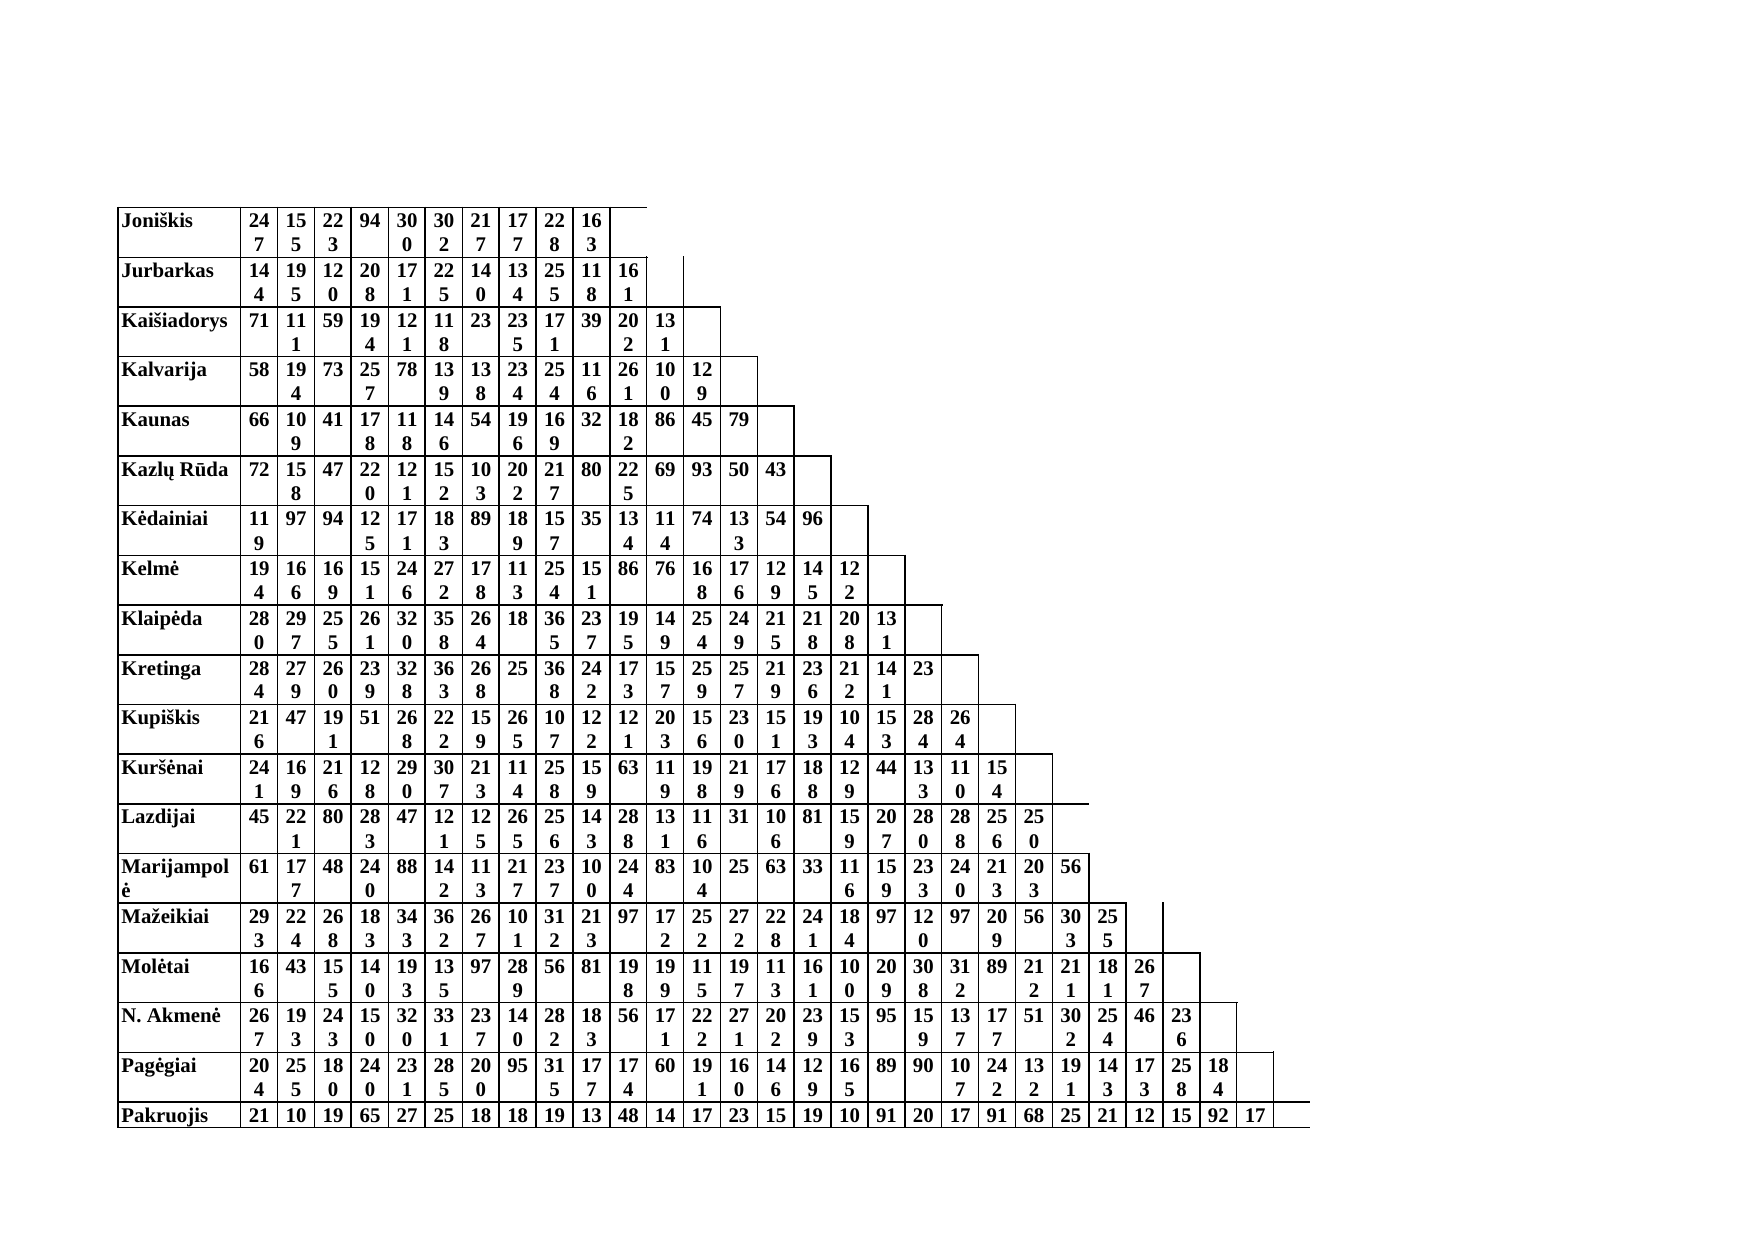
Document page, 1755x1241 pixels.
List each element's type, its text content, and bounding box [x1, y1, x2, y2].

table_cell Kuršėnai [119, 755, 240, 803]
table_cell 177 [500, 208, 535, 256]
table_cell 244 [611, 854, 646, 902]
table_cell [1384, 1051, 1421, 1101]
table_cell [1421, 654, 1458, 703]
table_cell 119 [241, 506, 277, 554]
table_cell [1532, 455, 1568, 505]
table_cell [1347, 803, 1384, 853]
table_cell 180 [315, 1053, 350, 1101]
table_cell 116 [832, 854, 867, 902]
table_cell [1605, 704, 1642, 753]
table_cell 140 [463, 258, 498, 306]
table_cell [1495, 1002, 1532, 1051]
table_cell 203 [1016, 854, 1052, 902]
table_cell [1274, 952, 1310, 1002]
table_cell 138 [463, 357, 498, 405]
table_cell [1421, 753, 1458, 803]
table_cell 166 [241, 954, 277, 1002]
table_cell [1384, 256, 1421, 306]
table_cell [1164, 954, 1199, 1002]
table_cell 97 [869, 904, 904, 952]
table_cell 113 [758, 954, 793, 1002]
table_cell [1274, 654, 1310, 703]
table_cell 178 [463, 556, 498, 604]
table_cell [1458, 505, 1495, 554]
table_cell 116 [684, 805, 720, 853]
table_cell [1458, 604, 1495, 654]
table_cell [1532, 853, 1568, 902]
table_cell [1052, 356, 1089, 405]
table_cell 241 [241, 755, 277, 803]
table_cell 209 [979, 904, 1015, 952]
table_cell [1347, 1051, 1384, 1101]
table_cell 101 [500, 904, 535, 952]
table_cell 141 [869, 656, 904, 703]
table_cell 265 [500, 805, 535, 853]
table_cell 178 [352, 407, 388, 455]
table_cell 56 [1016, 904, 1052, 952]
table_cell 200 [463, 1053, 498, 1101]
table_cell 161 [795, 954, 830, 1002]
table_cell 144 [241, 258, 277, 306]
table_cell 72 [241, 457, 277, 505]
table_cell [1310, 256, 1347, 306]
table_cell 320 [389, 1003, 424, 1051]
table_cell 12 [1127, 1103, 1162, 1127]
table_cell [1458, 455, 1495, 505]
table_cell [1163, 753, 1200, 803]
table_cell [1458, 654, 1495, 703]
table_cell [1310, 1002, 1347, 1051]
table_cell 140 [352, 954, 388, 1002]
table_cell 66 [241, 407, 277, 455]
table_cell [1200, 853, 1237, 902]
table_cell [1605, 505, 1642, 554]
table_cell 95 [869, 1003, 904, 1051]
table_cell [1569, 704, 1605, 753]
table_cell [1605, 902, 1642, 952]
table_cell 65 [352, 1103, 388, 1127]
table_cell [1569, 1101, 1605, 1127]
table_cell [1569, 902, 1605, 952]
table_cell 254 [684, 606, 720, 654]
table_cell [1569, 1051, 1605, 1101]
table_cell 18 [500, 1103, 535, 1127]
table_cell 188 [795, 755, 830, 803]
table_cell [1384, 405, 1421, 455]
table_cell 69 [647, 457, 683, 505]
table_cell 27 [389, 1103, 424, 1127]
table_cell [1569, 455, 1605, 505]
table_cell [1015, 455, 1052, 505]
table_cell [684, 308, 720, 356]
table_cell [1532, 654, 1568, 703]
table_cell [1569, 604, 1605, 654]
table_cell 60 [647, 1053, 683, 1101]
table_cell [1201, 952, 1237, 1002]
table_cell [1384, 753, 1421, 803]
table_cell [1089, 704, 1126, 753]
table_cell 122 [832, 556, 867, 604]
table_cell 88 [389, 854, 424, 902]
table_cell [1569, 654, 1605, 703]
table_cell [1053, 753, 1089, 803]
table_cell [979, 356, 1015, 405]
table_cell 184 [832, 904, 867, 952]
table_cell [1015, 306, 1052, 356]
table_cell 81 [795, 805, 830, 853]
table_cell [1237, 902, 1273, 952]
table_cell [1605, 803, 1642, 853]
table_cell 169 [278, 755, 314, 803]
table_cell 257 [721, 656, 757, 703]
table_cell 217 [500, 854, 535, 902]
table_cell [1421, 1051, 1458, 1101]
table_cell [1089, 455, 1126, 505]
table_cell 142 [426, 854, 462, 902]
table_cell 43 [278, 954, 314, 1002]
table_cell [1569, 853, 1605, 902]
table_cell [1089, 356, 1126, 405]
table_cell 171 [389, 258, 424, 306]
table_cell 213 [574, 904, 609, 952]
table_cell [1384, 1101, 1421, 1127]
table_cell 207 [869, 805, 904, 853]
table_cell [1458, 902, 1495, 952]
table_cell 173 [1127, 1053, 1162, 1101]
table_cell [795, 405, 831, 455]
table_cell 212 [1016, 954, 1052, 1002]
table_cell [1347, 555, 1384, 604]
table_cell [1310, 704, 1347, 753]
table_cell [1163, 505, 1200, 554]
table_cell [1532, 604, 1568, 654]
table_cell 241 [795, 904, 830, 952]
table_cell [1532, 753, 1568, 803]
table_cell [1237, 753, 1273, 803]
table_cell 358 [426, 606, 462, 654]
table_cell [1274, 1103, 1310, 1127]
table_cell 25 [1053, 1103, 1088, 1127]
table_cell 235 [500, 308, 535, 356]
table_cell [1347, 306, 1384, 356]
table_cell 100 [574, 854, 609, 902]
table_cell [1200, 306, 1237, 356]
table_cell [1237, 1002, 1273, 1051]
table_cell 131 [869, 606, 904, 654]
table_cell 155 [278, 208, 314, 256]
table_cell 100 [647, 357, 683, 405]
table_cell [1237, 505, 1273, 554]
table_cell 182 [611, 407, 646, 455]
table_cell 368 [537, 656, 572, 703]
table_cell 155 [315, 954, 350, 1002]
table_cell [1605, 306, 1642, 356]
table_cell [1052, 704, 1089, 753]
table_cell [1126, 555, 1163, 604]
table_cell 13 [574, 1103, 609, 1127]
table_cell [1126, 505, 1163, 554]
table_cell [647, 256, 683, 306]
table_cell [1458, 704, 1495, 753]
table_cell [1605, 455, 1642, 505]
table_cell [1163, 604, 1200, 654]
table_cell 131 [647, 308, 683, 356]
table_cell [1458, 753, 1495, 803]
table_cell [1200, 256, 1237, 306]
table_cell 159 [832, 805, 867, 853]
table_cell [905, 207, 942, 256]
table_cell 51 [352, 705, 388, 753]
table_cell 282 [537, 1003, 572, 1051]
table_cell 113 [500, 556, 535, 604]
table_cell Pagėgiai [119, 1053, 240, 1101]
table_cell [1347, 704, 1384, 753]
table_cell [1310, 405, 1347, 455]
table_cell 315 [537, 1053, 572, 1101]
table_cell [1532, 555, 1568, 604]
table_cell 239 [352, 656, 388, 703]
table_cell [1347, 1002, 1384, 1051]
table_cell 181 [1090, 954, 1125, 1002]
table_cell 120 [906, 904, 941, 952]
table_cell 90 [906, 1053, 941, 1101]
table_cell 211 [1053, 954, 1088, 1002]
table_cell 116 [574, 357, 609, 405]
table_cell [1015, 604, 1052, 654]
table_cell [979, 306, 1015, 356]
table_cell [1310, 604, 1347, 654]
table_cell Pakruojis [119, 1103, 240, 1127]
table_cell 257 [352, 357, 388, 405]
table_cell 19 [537, 1103, 572, 1127]
table_cell [1569, 256, 1605, 306]
table_cell [1569, 505, 1605, 554]
table_cell [1605, 753, 1642, 803]
table_cell 61 [241, 854, 277, 902]
table_cell [1569, 306, 1605, 356]
table_cell 208 [832, 606, 867, 654]
table_cell [1089, 654, 1126, 703]
table_cell [1015, 405, 1052, 455]
table_cell [1347, 654, 1384, 703]
table_cell [1605, 952, 1642, 1002]
table_cell 177 [278, 854, 314, 902]
table_cell 203 [647, 705, 683, 753]
table_cell [1237, 207, 1273, 256]
table_cell 80 [574, 457, 609, 505]
table_cell 189 [500, 506, 535, 554]
table_cell [1421, 306, 1458, 356]
table_cell 121 [389, 457, 424, 505]
table_cell [1532, 952, 1568, 1002]
table_cell [868, 356, 905, 405]
table_cell 280 [906, 805, 941, 853]
table_cell [1421, 555, 1458, 604]
table_cell 133 [906, 755, 941, 803]
table_cell 139 [426, 357, 462, 405]
table_cell [1089, 256, 1126, 306]
table_cell [1163, 256, 1200, 306]
table_cell Kupiškis [119, 705, 240, 753]
table_cell [1458, 803, 1495, 853]
table_cell [831, 256, 868, 306]
table_cell [979, 207, 1015, 256]
table_cell 97 [278, 506, 314, 554]
table_cell 177 [979, 1003, 1015, 1051]
table_cell [721, 357, 757, 405]
table_cell [611, 208, 647, 256]
table_cell 118 [426, 308, 462, 356]
table_cell [1200, 555, 1237, 604]
table_cell [1237, 704, 1273, 753]
table_cell [979, 405, 1015, 455]
table_cell 45 [684, 407, 720, 455]
table_cell 240 [942, 854, 978, 902]
table_cell [1126, 356, 1163, 405]
table_cell [1052, 505, 1089, 554]
table_cell [1384, 853, 1421, 902]
table_cell 215 [758, 606, 793, 654]
table_cell [1237, 853, 1273, 902]
table_cell 109 [278, 407, 314, 455]
table_cell [1310, 555, 1347, 604]
table_cell 166 [278, 556, 314, 604]
table_cell [1164, 902, 1200, 952]
table_cell 74 [684, 506, 720, 554]
table_cell 140 [500, 1003, 535, 1051]
table_cell 156 [684, 705, 720, 753]
table_cell [942, 656, 978, 703]
table_cell [1384, 505, 1421, 554]
table_cell 249 [721, 606, 757, 654]
table_cell [1200, 902, 1237, 952]
table_cell 279 [278, 656, 314, 703]
table_cell 236 [1164, 1003, 1199, 1051]
table_cell [1495, 753, 1532, 803]
table_cell 194 [278, 357, 314, 405]
table_cell [1605, 207, 1642, 256]
table_cell 154 [979, 755, 1015, 803]
table_cell [1347, 505, 1384, 554]
table_cell 76 [647, 556, 683, 604]
table_cell [1163, 405, 1200, 455]
table_cell [1421, 952, 1458, 1002]
table_cell 97 [942, 904, 978, 952]
table_cell [1237, 1053, 1273, 1101]
table_cell 25 [721, 854, 757, 902]
table_cell [1016, 755, 1052, 803]
table_cell [1274, 902, 1310, 952]
table_cell 193 [278, 1003, 314, 1051]
table_cell [1310, 505, 1347, 554]
table_cell 56 [537, 954, 572, 1002]
table_cell [1089, 803, 1126, 853]
table_cell [1310, 356, 1347, 405]
table_cell 96 [795, 506, 830, 554]
table_cell 48 [315, 854, 350, 902]
table_cell [1495, 704, 1532, 753]
table_cell 261 [611, 357, 646, 405]
table_cell 25 [500, 656, 535, 703]
table_cell 280 [241, 606, 277, 654]
table_cell [1384, 1002, 1421, 1051]
table_cell [794, 306, 831, 356]
table_cell [1126, 753, 1163, 803]
table_cell [942, 256, 978, 306]
table_cell 152 [426, 457, 462, 505]
table_cell 174 [611, 1053, 646, 1101]
table_cell [832, 506, 867, 554]
table_cell 199 [647, 954, 683, 1002]
table_cell [831, 306, 868, 356]
table_cell [1200, 704, 1237, 753]
table_cell [1310, 1101, 1347, 1127]
table_cell 222 [684, 1003, 720, 1051]
table_cell [942, 405, 978, 455]
table_cell [1163, 654, 1200, 703]
table_cell [1201, 1003, 1236, 1051]
table_cell [1274, 704, 1310, 753]
table_cell 191 [315, 705, 350, 753]
table_cell 255 [315, 606, 350, 654]
table_cell [1163, 704, 1200, 753]
table_cell [1384, 455, 1421, 505]
table_cell 23 [721, 1103, 757, 1127]
table_cell 300 [389, 208, 424, 256]
table_cell [1495, 207, 1532, 256]
table_cell [721, 306, 757, 356]
table_cell [1347, 753, 1384, 803]
table_cell [757, 306, 794, 356]
table_cell 32 [574, 407, 609, 455]
table_cell [1421, 256, 1458, 306]
table_cell 103 [463, 457, 498, 505]
table_cell 10 [278, 1103, 314, 1127]
table_cell 83 [647, 854, 683, 902]
table_cell 135 [426, 954, 462, 1002]
table_cell [1495, 1051, 1532, 1101]
table_cell 80 [315, 805, 350, 853]
table_cell 283 [352, 805, 388, 853]
table_cell [1495, 256, 1532, 306]
table_cell Mažeikiai [119, 904, 240, 952]
table_cell 228 [537, 208, 572, 256]
table_cell 208 [352, 258, 388, 306]
table_cell [1421, 853, 1458, 902]
table_cell [905, 256, 942, 306]
table_cell 258 [1164, 1053, 1199, 1101]
table_cell 33 [795, 854, 830, 902]
table_cell [1605, 853, 1642, 902]
table_cell [1163, 803, 1200, 853]
table_cell [979, 455, 1015, 505]
table_cell Kretinga [119, 656, 240, 703]
table_cell [1015, 555, 1052, 604]
table_cell [1347, 455, 1384, 505]
table_cell 104 [684, 854, 720, 902]
table_cell [1163, 306, 1200, 356]
table_cell 250 [1016, 805, 1052, 853]
table_cell 97 [463, 954, 498, 1002]
table_cell [1605, 555, 1642, 604]
table_cell [1605, 1101, 1642, 1127]
table_cell 56 [611, 1003, 646, 1051]
table_cell 31 [721, 805, 757, 853]
table_cell [1532, 256, 1568, 306]
table_cell 43 [758, 457, 793, 505]
table_cell 171 [389, 506, 424, 554]
table_cell 288 [611, 805, 646, 853]
table_cell 143 [1090, 1053, 1125, 1101]
table_cell [831, 405, 868, 455]
table_cell [1052, 306, 1089, 356]
table_cell 289 [500, 954, 535, 1002]
table_cell 15 [1164, 1103, 1199, 1127]
table_cell [1495, 455, 1532, 505]
table_cell 47 [389, 805, 424, 853]
table_cell 320 [389, 606, 424, 654]
table_cell [1421, 505, 1458, 554]
table_cell [1274, 604, 1310, 654]
table_cell 149 [647, 606, 683, 654]
table_cell 86 [647, 407, 683, 455]
table_cell [1310, 654, 1347, 703]
table_cell 220 [352, 457, 388, 505]
table_cell 15 [758, 1103, 793, 1127]
table_cell [1015, 654, 1052, 703]
table_cell [1605, 1051, 1642, 1101]
table_cell 46 [1127, 1003, 1162, 1051]
table_cell 129 [832, 755, 867, 803]
table_cell [1126, 604, 1163, 654]
table_cell [1237, 555, 1273, 604]
table_cell [1200, 405, 1237, 455]
table_cell 290 [389, 755, 424, 803]
table_cell 159 [906, 1003, 941, 1051]
table_cell 17 [684, 1103, 720, 1127]
table_cell 18 [500, 606, 535, 654]
table_cell 213 [463, 755, 498, 803]
table_cell [1495, 356, 1532, 405]
table_cell 125 [352, 506, 388, 554]
table_cell 86 [611, 556, 646, 604]
table_cell [795, 457, 830, 505]
table_cell 17 [1237, 1103, 1273, 1127]
table_cell [1347, 952, 1384, 1002]
table_cell 202 [500, 457, 535, 505]
table_cell [1421, 356, 1458, 405]
table_cell [1495, 853, 1532, 902]
table_cell [1495, 306, 1532, 356]
table_cell 219 [721, 755, 757, 803]
table_cell [1347, 207, 1384, 256]
table_cell [905, 356, 942, 405]
table_cell 161 [611, 258, 646, 306]
table_cell [1495, 803, 1532, 853]
table_cell [1163, 853, 1200, 902]
table_cell [1052, 455, 1089, 505]
table_cell [1421, 803, 1458, 853]
table_cell 331 [426, 1003, 462, 1051]
table_cell [832, 455, 868, 505]
table_cell 264 [463, 606, 498, 654]
table_cell [1052, 405, 1089, 455]
table_cell [868, 207, 905, 256]
table_cell 19 [795, 1103, 830, 1127]
table_cell 183 [574, 1003, 609, 1051]
table_cell 260 [315, 656, 350, 703]
table_cell Marijampolė [119, 854, 240, 902]
table_cell [1015, 207, 1052, 256]
table_cell [1310, 803, 1347, 853]
table_cell [1532, 207, 1568, 256]
table_cell 56 [1053, 854, 1088, 902]
table_cell 21 [241, 1103, 277, 1127]
table_cell 54 [758, 506, 793, 554]
table_cell [1237, 952, 1273, 1002]
table_cell Kaišiadorys [119, 308, 240, 356]
table_cell 129 [795, 1053, 830, 1101]
table_cell 63 [611, 755, 646, 803]
table_cell 107 [537, 705, 572, 753]
table_cell 110 [942, 755, 978, 803]
table_cell 176 [721, 556, 757, 604]
table_cell 172 [647, 904, 683, 952]
table_cell 183 [426, 506, 462, 554]
table_cell 59 [315, 308, 350, 356]
table_cell [1052, 256, 1089, 306]
table_cell [1274, 505, 1310, 554]
table_cell [979, 705, 1015, 753]
table_cell [1274, 1002, 1310, 1051]
table_cell [1421, 1002, 1458, 1051]
table_cell 134 [611, 506, 646, 554]
table_cell [1310, 207, 1347, 256]
table_cell [1532, 704, 1568, 753]
table_cell 217 [463, 208, 498, 256]
table_cell 54 [463, 407, 498, 455]
table_cell [1274, 853, 1310, 902]
table_cell [1532, 902, 1568, 952]
table_cell [1347, 1101, 1384, 1127]
table_cell 169 [537, 407, 572, 455]
table_cell 111 [278, 308, 314, 356]
table_cell [1421, 455, 1458, 505]
table_cell [868, 256, 905, 306]
table_cell 119 [647, 755, 683, 803]
table_cell [1200, 803, 1237, 853]
table_cell [1421, 704, 1458, 753]
table_cell 240 [352, 1053, 388, 1101]
table_cell [1569, 405, 1605, 455]
table_cell Kelmė [119, 556, 240, 604]
table_cell 92 [1201, 1103, 1236, 1127]
table_cell 254 [537, 556, 572, 604]
table_cell 256 [537, 805, 572, 853]
table_cell 219 [758, 656, 793, 703]
table_cell [1274, 306, 1310, 356]
table_cell 242 [574, 656, 609, 703]
table_cell 194 [241, 556, 277, 604]
table_cell 159 [463, 705, 498, 753]
table_cell [942, 505, 978, 554]
table_cell 48 [611, 1103, 646, 1127]
table_cell 268 [463, 656, 498, 703]
table_cell 217 [537, 457, 572, 505]
table_cell 268 [389, 705, 424, 753]
table_cell [869, 505, 905, 554]
table_cell 234 [500, 357, 535, 405]
table_cell 107 [942, 1053, 978, 1101]
table_cell [1237, 455, 1273, 505]
table_cell 93 [684, 457, 720, 505]
table_cell 71 [241, 308, 277, 356]
table_cell 121 [426, 805, 462, 853]
table_cell 307 [426, 755, 462, 803]
table_cell 17 [942, 1103, 978, 1127]
table_cell [1605, 604, 1642, 654]
table_cell Molėtai [119, 954, 240, 1002]
table_cell 303 [1053, 904, 1088, 952]
table_cell [684, 207, 720, 256]
table_cell [942, 455, 978, 505]
table_cell 255 [1090, 904, 1125, 952]
table_cell 191 [1053, 1053, 1088, 1101]
table_cell 225 [426, 258, 462, 306]
table_cell 177 [574, 1053, 609, 1101]
table_cell 44 [869, 755, 904, 803]
table_cell 78 [389, 357, 424, 405]
table_cell 51 [1016, 1003, 1052, 1051]
table_cell 312 [942, 954, 978, 1002]
table_cell [1421, 604, 1458, 654]
table_cell [1200, 753, 1237, 803]
table_cell [868, 405, 905, 455]
table_cell [905, 455, 942, 505]
table_cell [1384, 604, 1421, 654]
table_cell [1126, 704, 1163, 753]
table_cell [1052, 604, 1089, 654]
table_cell 191 [684, 1053, 720, 1101]
table_cell [1347, 604, 1384, 654]
table_cell [1089, 207, 1126, 256]
table_cell 284 [906, 705, 941, 753]
table_cell 171 [537, 308, 572, 356]
table_cell [942, 207, 978, 256]
table_cell [1163, 455, 1200, 505]
table_cell [1384, 902, 1421, 952]
table_cell 134 [500, 258, 535, 306]
table_cell [1458, 555, 1495, 604]
table_cell [905, 405, 942, 455]
table_cell 129 [684, 357, 720, 405]
table_cell 146 [758, 1053, 793, 1101]
table_cell 184 [1201, 1053, 1236, 1101]
table_cell 35 [574, 506, 609, 554]
table_cell 114 [647, 506, 683, 554]
table_cell [1126, 654, 1163, 703]
table_cell 160 [721, 1053, 757, 1101]
table_cell 159 [869, 854, 904, 902]
table_cell 365 [537, 606, 572, 654]
table_cell [979, 654, 1015, 703]
table_cell [1569, 952, 1605, 1002]
table_cell [1347, 853, 1384, 902]
table_cell 120 [315, 258, 350, 306]
table_cell 254 [1090, 1003, 1125, 1051]
table_cell 237 [574, 606, 609, 654]
table_cell [1569, 356, 1605, 405]
table_cell 81 [574, 954, 609, 1002]
table_cell [1347, 405, 1384, 455]
table_cell [1458, 1002, 1495, 1051]
table_cell [1163, 207, 1200, 256]
table_cell [794, 207, 831, 256]
table_cell [1532, 803, 1568, 853]
table_cell [1274, 356, 1310, 405]
table_cell 218 [795, 606, 830, 654]
table_cell 153 [832, 1003, 867, 1051]
table_cell [1090, 853, 1126, 902]
table_cell 39 [574, 308, 609, 356]
table_cell 176 [758, 755, 793, 803]
table_cell [1200, 207, 1237, 256]
table_cell [1274, 555, 1310, 604]
table_cell [720, 256, 757, 306]
table_cell [1384, 952, 1421, 1002]
table_cell [1347, 256, 1384, 306]
table_cell [868, 306, 905, 356]
table_cell Kaunas [119, 407, 240, 455]
table_cell 268 [315, 904, 350, 952]
table_cell [1274, 753, 1310, 803]
table_cell [1089, 555, 1126, 604]
table_cell 50 [721, 457, 757, 505]
table_cell 89 [979, 954, 1015, 1002]
table_cell Kazlų Rūda [119, 457, 240, 505]
table_cell [1605, 654, 1642, 703]
table_cell 255 [537, 258, 572, 306]
table_cell 95 [500, 1053, 535, 1101]
table_cell 247 [241, 208, 277, 256]
table_cell [1126, 405, 1163, 455]
table_cell [1089, 753, 1126, 803]
table_cell 240 [352, 854, 388, 902]
table_cell [720, 207, 757, 256]
table_cell [1458, 405, 1495, 455]
table_cell 165 [832, 1053, 867, 1101]
table_cell 259 [684, 656, 720, 703]
table_cell [979, 604, 1015, 654]
table_cell 198 [684, 755, 720, 803]
table_cell 272 [426, 556, 462, 604]
table_cell 225 [611, 457, 646, 505]
table_cell 267 [241, 1003, 277, 1051]
table_cell 128 [352, 755, 388, 803]
table_cell 89 [463, 506, 498, 554]
table_cell [1237, 405, 1273, 455]
table_cell [1310, 455, 1347, 505]
table_cell [1532, 306, 1568, 356]
table_cell [758, 356, 794, 405]
table_cell [942, 356, 978, 405]
table_cell 194 [352, 308, 388, 356]
table_cell 243 [315, 1003, 350, 1051]
table_cell 233 [906, 854, 941, 902]
table_cell [1126, 853, 1163, 902]
table_cell [1200, 356, 1237, 405]
table_cell 23 [463, 308, 498, 356]
table_cell 343 [389, 904, 424, 952]
table_cell 271 [721, 1003, 757, 1051]
table_cell [1237, 256, 1273, 306]
table_cell [1127, 902, 1162, 952]
table_cell 168 [684, 556, 720, 604]
table_cell 252 [684, 904, 720, 952]
table_cell [1605, 405, 1642, 455]
table_cell 255 [278, 1053, 314, 1101]
table_cell Jurbarkas [119, 258, 240, 306]
table_cell [1569, 555, 1605, 604]
table_cell [905, 306, 942, 356]
table_cell 132 [1016, 1053, 1052, 1101]
table_cell [758, 407, 793, 455]
table_cell 94 [352, 208, 388, 256]
table_cell 195 [611, 606, 646, 654]
table_cell [757, 207, 794, 256]
table_cell [1237, 356, 1273, 405]
table_cell [1384, 555, 1421, 604]
table_cell Kėdainiai [119, 506, 240, 554]
table_cell 91 [869, 1103, 904, 1127]
table_cell [1605, 356, 1642, 405]
table_cell [1274, 455, 1310, 505]
table_cell 125 [463, 805, 498, 853]
table_cell [1421, 207, 1458, 256]
table_cell 47 [278, 705, 314, 753]
table_cell 19 [315, 1103, 350, 1127]
table_cell 25 [426, 1103, 462, 1127]
table_cell [1347, 902, 1384, 952]
table_cell 204 [241, 1053, 277, 1101]
table_cell 158 [278, 457, 314, 505]
table_cell 113 [463, 854, 498, 902]
table_cell [1495, 505, 1532, 554]
table_cell [868, 455, 905, 505]
table_cell [1237, 604, 1273, 654]
table_cell 129 [758, 556, 793, 604]
table_cell 362 [426, 904, 462, 952]
table_cell 131 [647, 805, 683, 853]
table_cell [1089, 604, 1126, 654]
table_cell 288 [942, 805, 978, 853]
table_cell 228 [758, 904, 793, 952]
table_cell 106 [758, 805, 793, 853]
table_cell Kalvarija [119, 357, 240, 405]
table_cell [1200, 505, 1237, 554]
table_cell 302 [426, 208, 462, 256]
table_cell [1310, 853, 1347, 902]
table_cell [1384, 654, 1421, 703]
table_cell [1126, 803, 1163, 853]
table_cell [905, 505, 942, 554]
table_cell 133 [721, 506, 757, 554]
table_cell 198 [611, 954, 646, 1002]
table_cell [1200, 604, 1237, 654]
table_cell 146 [426, 407, 462, 455]
table_cell [1347, 356, 1384, 405]
table_cell 312 [537, 904, 572, 952]
table_cell [1532, 1051, 1568, 1101]
table_cell [1458, 853, 1495, 902]
table_cell [1569, 803, 1605, 853]
table_cell [1532, 1002, 1568, 1051]
table_cell 150 [352, 1003, 388, 1051]
table_cell [1458, 952, 1495, 1002]
table_cell 145 [795, 556, 830, 604]
table_cell [979, 555, 1015, 604]
table_cell 151 [352, 556, 388, 604]
table_cell [1126, 306, 1163, 356]
table_cell [1237, 803, 1273, 853]
table_cell [1016, 704, 1052, 753]
table_cell 104 [832, 705, 867, 753]
table_cell [1532, 1101, 1568, 1127]
table_cell 183 [352, 904, 388, 952]
table_cell 222 [426, 705, 462, 753]
table_cell [1015, 505, 1052, 554]
table_cell [1605, 256, 1642, 306]
table_cell 47 [315, 457, 350, 505]
table_cell [1495, 952, 1532, 1002]
table_cell 284 [241, 656, 277, 703]
table_cell [1310, 902, 1347, 952]
table_cell [1015, 356, 1052, 405]
table_cell 20 [906, 1103, 941, 1127]
table_cell 143 [574, 805, 609, 853]
table_cell [1421, 1101, 1458, 1127]
table_cell [1274, 256, 1310, 306]
table_cell [1532, 505, 1568, 554]
table_cell [942, 555, 978, 604]
table_cell 151 [758, 705, 793, 753]
table_cell 297 [278, 606, 314, 654]
table_cell 264 [942, 705, 978, 753]
table_cell [1421, 902, 1458, 952]
table_cell [1458, 1101, 1495, 1127]
table_cell [1384, 803, 1421, 853]
table_cell [1310, 952, 1347, 1002]
table_cell [1089, 505, 1126, 554]
table_cell [794, 356, 831, 405]
table_cell [1384, 207, 1421, 256]
table_cell [1310, 1051, 1347, 1101]
table_cell 265 [500, 705, 535, 753]
table_cell 212 [832, 656, 867, 703]
table_cell 173 [611, 656, 646, 703]
table_cell 14 [647, 1103, 683, 1127]
table_cell [1310, 753, 1347, 803]
table_cell 242 [979, 1053, 1015, 1101]
table_cell 73 [315, 357, 350, 405]
table_cell [1421, 405, 1458, 455]
table_cell 216 [315, 755, 350, 803]
table_cell [1384, 356, 1421, 405]
table_cell [1126, 207, 1163, 256]
table_cell [979, 505, 1015, 554]
table_cell [1274, 207, 1310, 256]
table_cell 195 [278, 258, 314, 306]
table_cell [1605, 1002, 1642, 1051]
table_cell [1458, 256, 1495, 306]
table_cell 23 [906, 656, 941, 703]
table_cell Joniškis [119, 208, 240, 256]
table_cell 196 [500, 407, 535, 455]
table_cell 45 [241, 805, 277, 853]
table_cell [1126, 455, 1163, 505]
table_cell [684, 256, 720, 306]
table_cell [869, 556, 904, 604]
table_cell 213 [979, 854, 1015, 902]
table_cell [1458, 356, 1495, 405]
table_cell [1495, 555, 1532, 604]
table_cell [1569, 207, 1605, 256]
table_cell [1200, 455, 1237, 505]
table_cell [1495, 902, 1532, 952]
table_cell [1569, 1002, 1605, 1051]
table_cell 261 [352, 606, 388, 654]
table_cell 258 [537, 755, 572, 803]
table_cell 151 [574, 556, 609, 604]
table_cell [1126, 256, 1163, 306]
table_cell 328 [389, 656, 424, 703]
table_cell 89 [869, 1053, 904, 1101]
table_cell [1089, 405, 1126, 455]
table_cell [1163, 356, 1200, 405]
table_cell 285 [426, 1053, 462, 1101]
table_cell 169 [315, 556, 350, 604]
table_cell [1495, 405, 1532, 455]
table_cell 254 [537, 357, 572, 405]
table_cell 230 [721, 705, 757, 753]
table_cell [1458, 207, 1495, 256]
table_cell 163 [574, 208, 609, 256]
table_cell 100 [832, 954, 867, 1002]
table_cell 236 [795, 656, 830, 703]
table_cell [1163, 555, 1200, 604]
table_cell 197 [721, 954, 757, 1002]
table_cell [1458, 1051, 1495, 1101]
table_cell 302 [1053, 1003, 1088, 1051]
table_cell 239 [795, 1003, 830, 1051]
table_cell 246 [389, 556, 424, 604]
table_cell 272 [721, 904, 757, 952]
table_cell 115 [684, 954, 720, 1002]
table_cell [942, 306, 978, 356]
table_cell [1052, 654, 1089, 703]
table_cell 256 [979, 805, 1015, 853]
table_cell [906, 555, 942, 604]
table_cell 223 [315, 208, 350, 256]
table_cell 224 [278, 904, 314, 952]
table_cell Lazdijai [119, 805, 240, 853]
table_cell [1569, 753, 1605, 803]
table_cell [1384, 704, 1421, 753]
table_cell 202 [758, 1003, 793, 1051]
table_cell [1237, 306, 1273, 356]
table_cell [1532, 356, 1568, 405]
table_cell [647, 207, 683, 256]
table_cell 221 [278, 805, 314, 853]
table_cell 114 [500, 755, 535, 803]
table_cell 97 [611, 904, 646, 952]
table_cell [1053, 805, 1089, 853]
table_cell [1089, 306, 1126, 356]
table_cell 159 [574, 755, 609, 803]
table_cell [1274, 405, 1310, 455]
table_cell 237 [463, 1003, 498, 1051]
table_cell 193 [389, 954, 424, 1002]
table_cell [831, 207, 868, 256]
table_cell [1495, 654, 1532, 703]
table_cell 216 [241, 705, 277, 753]
table_cell 153 [869, 705, 904, 753]
table_cell 137 [942, 1003, 978, 1051]
table_cell 121 [389, 308, 424, 356]
table_cell [1015, 256, 1052, 306]
table_cell [794, 256, 831, 306]
table_cell [906, 606, 941, 654]
table_cell [1495, 604, 1532, 654]
table_cell 63 [758, 854, 793, 902]
table_cell 267 [463, 904, 498, 952]
table_cell 237 [537, 854, 572, 902]
table_cell [1532, 405, 1568, 455]
table_cell 202 [611, 308, 646, 356]
table_cell [1310, 306, 1347, 356]
table_cell [831, 356, 868, 405]
table_cell 91 [979, 1103, 1015, 1127]
table_cell [757, 256, 794, 306]
table_cell 308 [906, 954, 941, 1002]
table_cell [1495, 1101, 1532, 1127]
table_cell 41 [315, 407, 350, 455]
table_cell 68 [1016, 1103, 1052, 1127]
table_cell 157 [647, 656, 683, 703]
table_cell 94 [315, 506, 350, 554]
table_cell [1052, 207, 1089, 256]
table_cell 21 [1090, 1103, 1125, 1127]
table_cell [1384, 306, 1421, 356]
table_cell 267 [1127, 954, 1162, 1002]
table_cell [1458, 306, 1495, 356]
table_cell 293 [241, 904, 277, 952]
table_cell 18 [463, 1103, 498, 1127]
table_cell [1237, 654, 1273, 703]
table_cell 122 [574, 705, 609, 753]
table_cell [942, 604, 978, 654]
table_cell 231 [389, 1053, 424, 1101]
table_cell 58 [241, 357, 277, 405]
table_cell 171 [647, 1003, 683, 1051]
table_cell [979, 256, 1015, 306]
table_cell [1200, 654, 1237, 703]
table_cell [1052, 555, 1089, 604]
table_cell 193 [795, 705, 830, 753]
table_cell Klaipėda [119, 606, 240, 654]
table_cell 79 [721, 407, 757, 455]
table_cell 363 [426, 656, 462, 703]
table_cell 121 [611, 705, 646, 753]
table_cell 209 [869, 954, 904, 1002]
table_cell 118 [389, 407, 424, 455]
table_cell N. Akmenė [119, 1003, 240, 1051]
table_cell 10 [832, 1103, 867, 1127]
table_cell [1274, 1051, 1310, 1101]
table_cell 157 [537, 506, 572, 554]
table_cell 118 [574, 258, 609, 306]
table_cell [1274, 803, 1310, 853]
